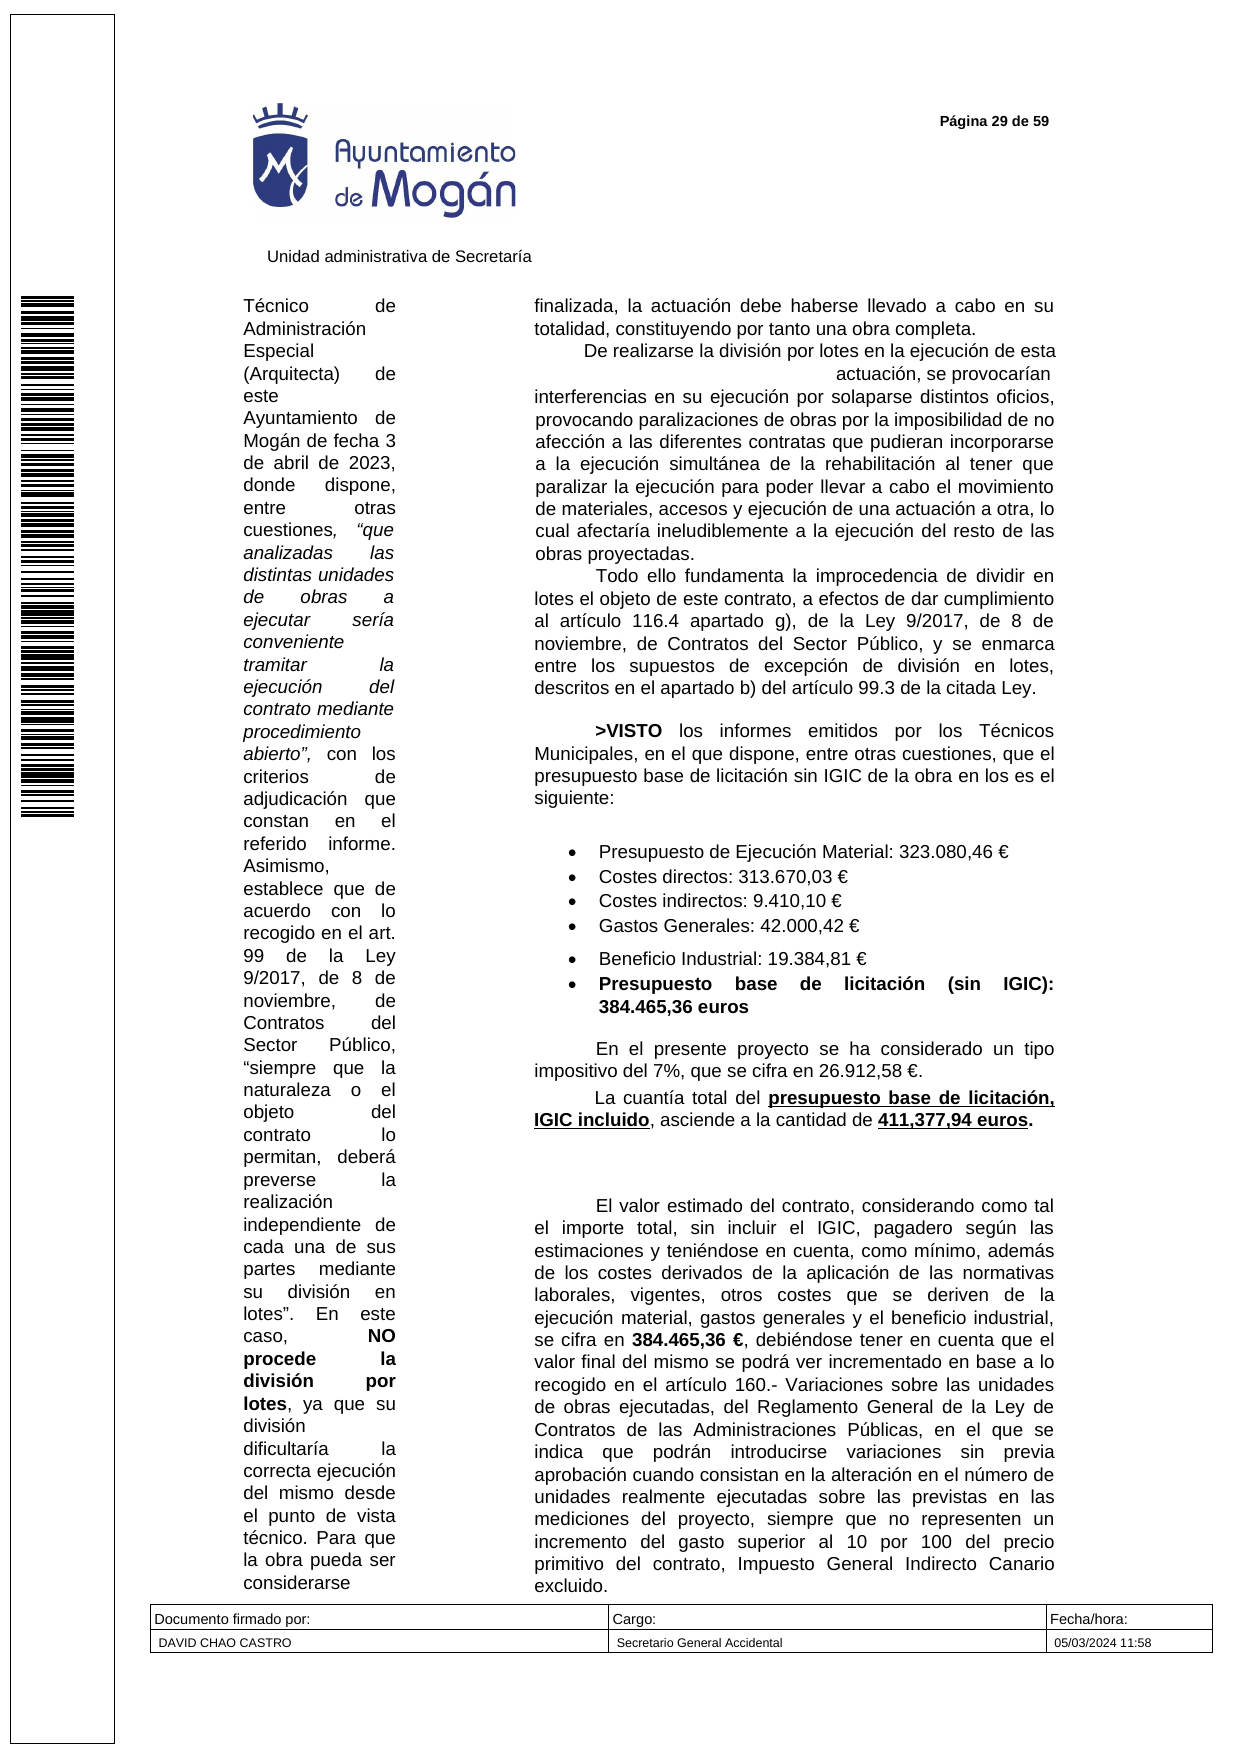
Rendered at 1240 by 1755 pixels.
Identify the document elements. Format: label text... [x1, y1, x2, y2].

list Beneficio Industrial: 19.384,81 € [567, 947, 1054, 970]
list Costes indirectos: 9.410,10 € [567, 889, 1054, 912]
text >VISTO Acuerdo de Junta de Gobierno Local de fecha 11 de abril de 2023, por la que se resuelve, entre otras cuestiones, aprobar el proyecto de la obra denominada «CREACIÓN DE ÁREA DE DESCANSO – ALBERGUE EN VENEGUERA, T.M. MOGÁN», con un presupuesto base de licitación de la obra, incluido el IGIC que deberá soportar la Administración, que asciende a la cantidad de 411,377,94 euros (neto: 384.465,36 euros; IGIC: 7%: 26.912,58 euros), acordándose así mismo, declarar la necesidad e idoneidad de llevar a cabo la ejecución de la obra e iniciar los trámites oportunos para la aprobación del gasto y contratación de la misma, todo ello una vez visto el informe emitido por Dña. Adela Falcón Soria, Técnico de Administración Especial (Arquitecta) de este Ayuntamiento de Mogán de fecha 3 de abril de 2023, donde dispone, entre otras cuestiones, “que analizadas las distintas unidades de obras a ejecutar sería conveniente tramitar la ejecución del contrato mediante procedimiento abierto”, con los criterios de adjudicación que constan en el referido informe. Asimismo, establece que de acuerdo con lo recogido en el art. 99 de la Ley 9/2017, de 8 de noviembre, de Contratos del Sector Público, “siempre que la naturaleza o el objeto del contrato lo permitan, deberá preverse la realización independiente de cada una de sus partes mediante su división en lotes”. En este caso, NO procede la división por lotes, ya que su división dificultaría la correcta ejecución del mismo desde el punto de vista técnico. Para que la obra pueda ser considerarse finalizada, la actuación debe haberse llevado a cabo en su totalidad, constituyendo por tanto una obra completa. [243, 295, 396, 1593]
list Gastos Generales: 42.000,42 € [567, 914, 1054, 937]
list Costes directos: 313.670,03 € [567, 865, 1054, 888]
text >VISTO los informes emitidos por los Técnicos Municipales, en el que dispone, entre otras cuestiones, que el presupuesto base de licitación sin IGIC de la obra en los es el siguiente: [534, 720, 1054, 809]
text interferencias en su ejecución por solaparse distintos oficios, provocando paralizaciones de obras por la imposibilidad de no afección a las diferentes contratas que pudieran incorporarse a la ejecución simultánea de la rehabilitación al tener que paralizar la ejecución para poder llevar a cabo el movimiento de materiales, accesos y ejecución de una actuación a otra, lo cual afectaría ineludiblemente a la ejecución del resto de las obras proyectadas. [534, 386, 1054, 564]
list Presupuesto base de licitación (sin IGIC): 384.465,36 euros [567, 972, 1054, 1017]
text La cuantía total del presupuesto base de licitación, IGIC incluido, asciende a la cantidad de 411,377,94 euros. [534, 1087, 1055, 1131]
text El valor estimado del contrato, considerando como tal el importe total, sin incluir el IGIC, pagadero según las estimaciones y teniéndose en cuenta, como mínimo, además de los costes derivados de la aplicación de las normativas laborales, vigentes, otros costes que se deriven de la ejecución material, gastos generales y el beneficio industrial, se cifra en 384.465,36 €, debiéndose tener en cuenta que el valor final del mismo se podrá ver incrementado en base a lo recogido en el artículo 160.- Variaciones sobre las unidades de obras ejecutadas, del Reglamento General de la Ley de Contratos de las Administraciones Públicas, en el que se indica que podrán introducirse variaciones sin previa aprobación cuando consistan en la alteración en el número de unidades realmente ejecutadas sobre las previstas en las mediciones del proyecto, siempre que no representen un incremento del gasto superior al 10 por 100 del precio primitivo del contrato, Impuesto General Indirecto Canario excluido. [534, 1194, 1054, 1597]
text Todo ello fundamenta la improcedencia de dividir en lotes el objeto de este contrato, a efectos de dar cumplimiento al artículo 116.4 apartado g), de la Ley 9/2017, de 8 de noviembre, de Contratos del Sector Público, y se enmarca entre los supuestos de excepción de división en lotes, descritos en el apartado b) del artículo 99.3 de la citada Ley. [534, 565, 1054, 699]
text De realizarse la división por lotes en la ejecución de esta actuación, se provocarían [533, 340, 1056, 384]
list Presupuesto de Ejecución Material: 323.080,46 € [567, 840, 1054, 863]
text En el presente proyecto se ha considerado un tipo impositivo del 7%, que se cifra en 26.912,58 €. [534, 1037, 1054, 1081]
